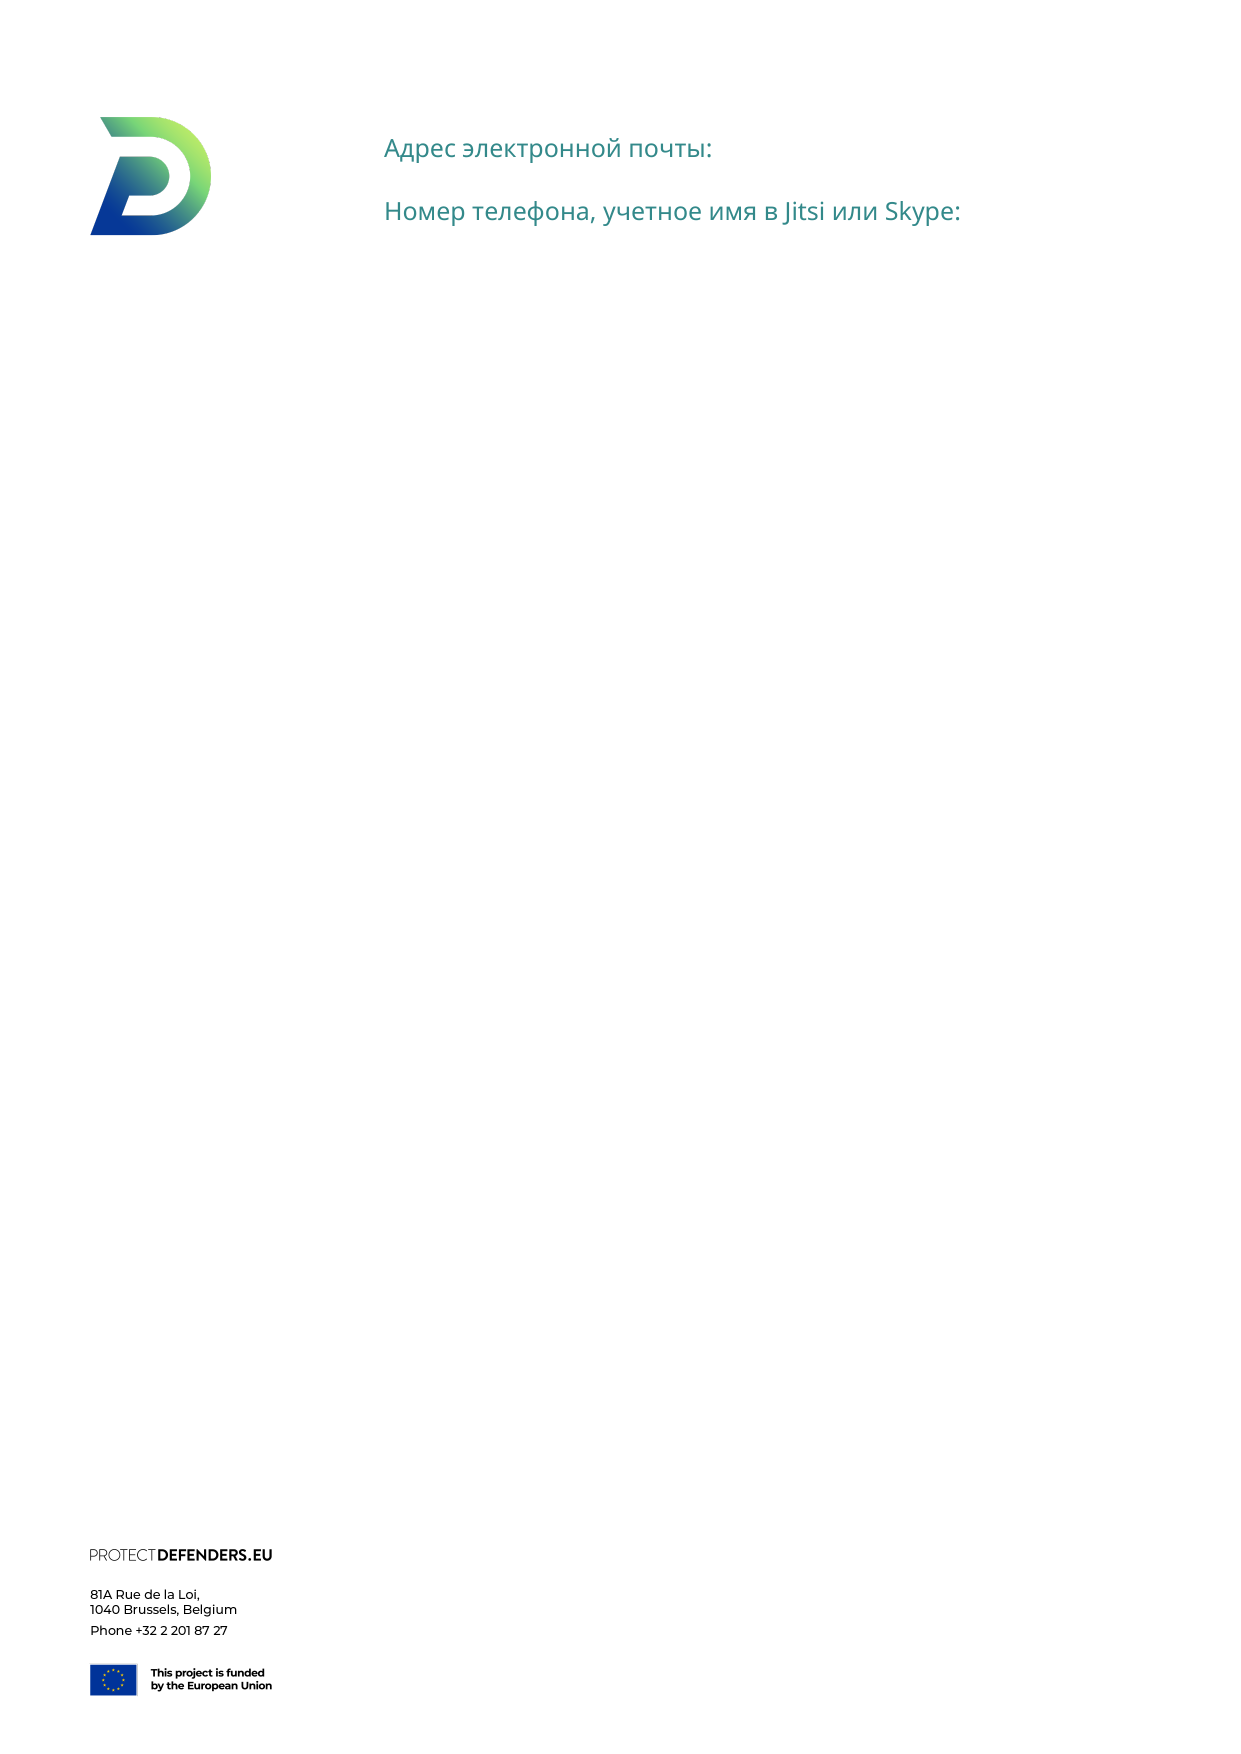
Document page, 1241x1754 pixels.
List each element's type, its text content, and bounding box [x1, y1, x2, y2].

text Номер телефона, учетное имя в Jitsi или Skype: [384, 193, 1152, 227]
picture [1, 28, 1241, 1754]
text Адрес электронной почты: [384, 131, 1152, 165]
